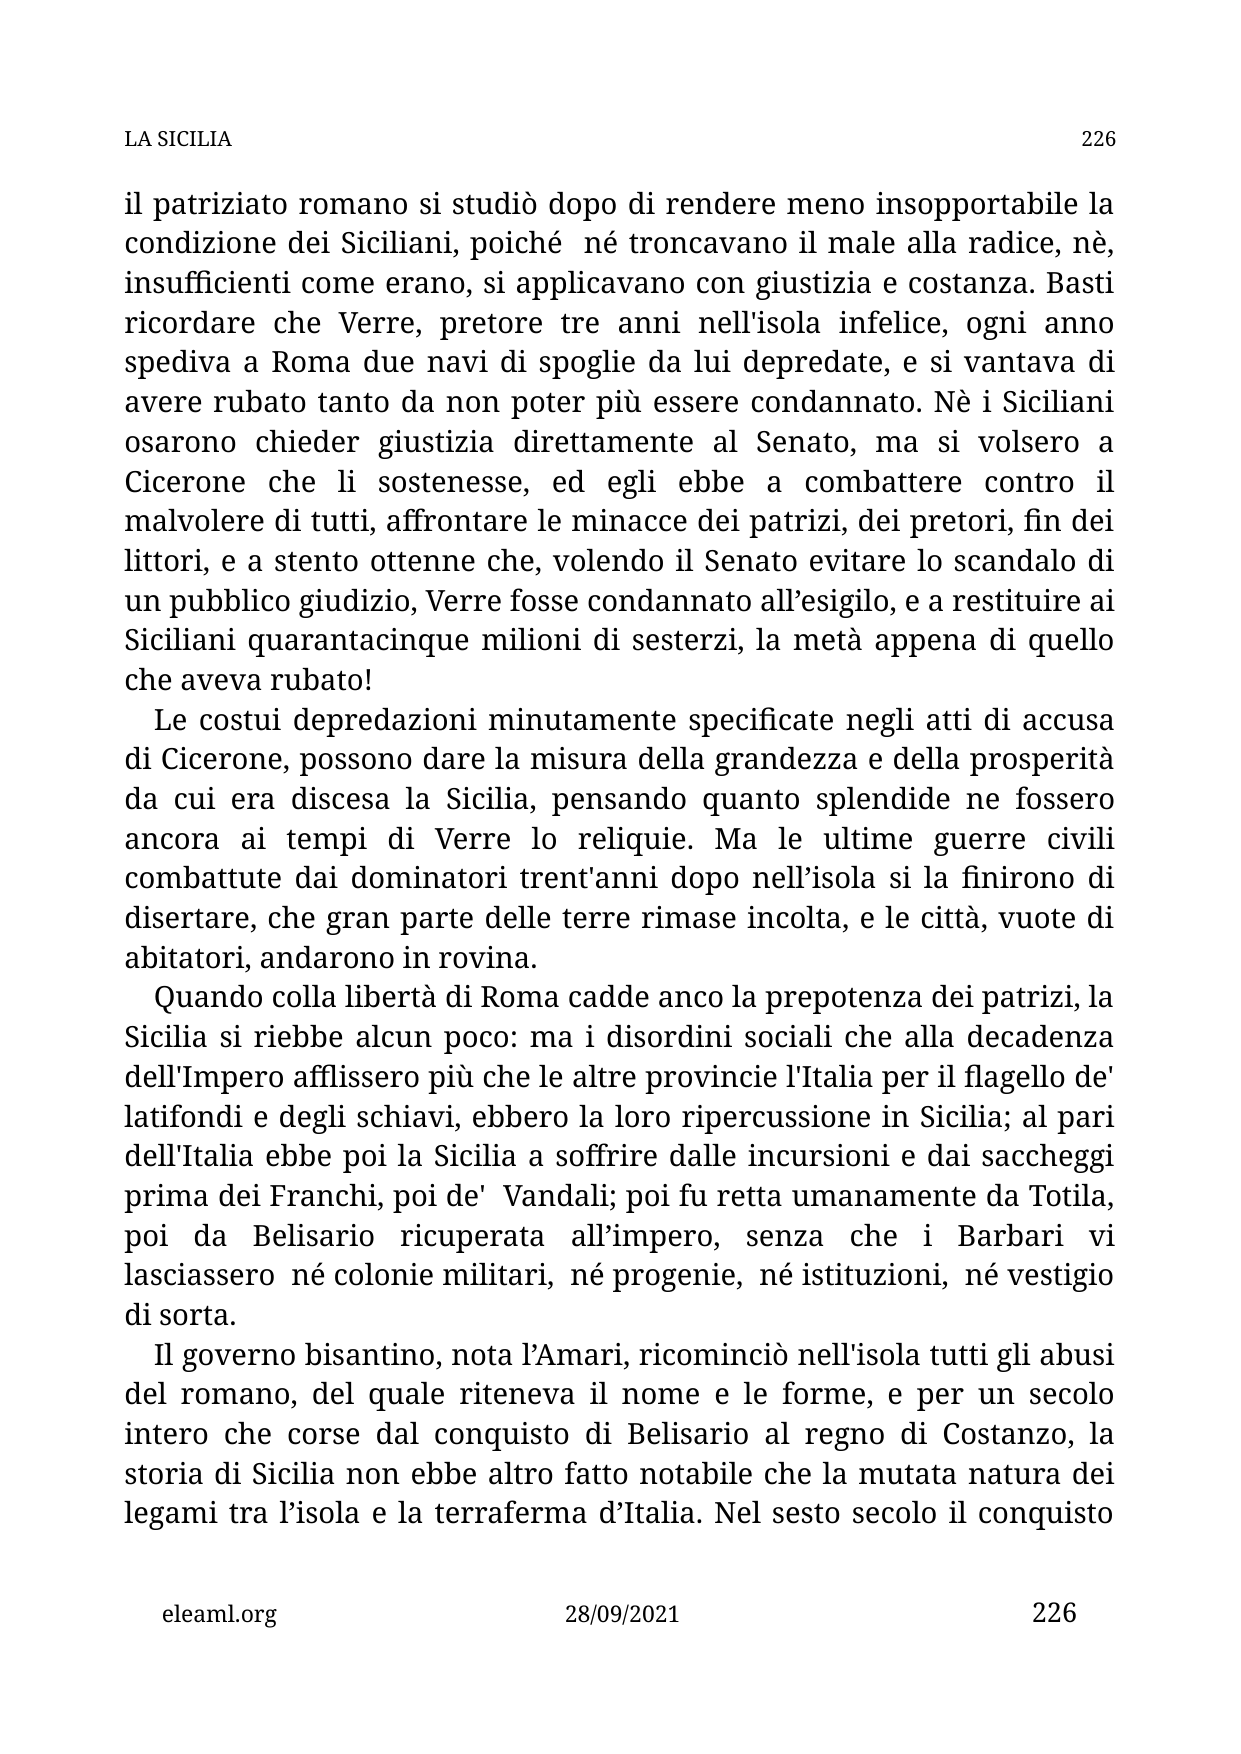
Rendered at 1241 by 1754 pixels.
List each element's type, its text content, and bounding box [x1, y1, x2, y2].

text Quando colla libertà di Roma cadde anco la prepotenza dei patrizi, la Sicilia si riebbe alcun poco: ma i disordini sociali che alla decadenza dell'Impero afflissero più che le altre provincie l'Italia per il flagello de' latifondi e degli schiavi, ebbero la loro ripercussione in Sicilia; al pari dell'Italia ebbe poi la Sicilia a soffrire dalle incursioni e dai saccheggi prima dei Franchi, poi de' Vandali; poi fu retta umanamente da Totila, poi da Belisario ricuperata all’impero, senza che i Barbari vi lasciassero né colonie militari, né progenie, né istituzioni, né vestigio di sorta. [124, 977, 1116, 1334]
text il patriziato romano si studiò dopo di rendere meno insopportabile la condizione dei Siciliani, poiché né troncavano il male alla radice, nè, insufficienti come erano, si applicavano con giustizia e costanza. Basti ricordare che Verre, pretore tre anni nell'isola infelice, ogni anno spediva a Roma due navi di spoglie da lui depredate, e si vantava di avere rubato tanto da non poter più essere condannato. Nè i Siciliani osarono chieder giustizia direttamente al Senato, ma si volsero a Cicerone che li sostenesse, ed egli ebbe a combattere contro il malvolere di tutti, affrontare le minacce dei patrizi, dei pretori, fin dei littori, e a stento ottenne che, volendo il Senato evitare lo scandalo di un pubblico giudizio, Verre fosse condannato all’esigilo, e a restituire ai Siciliani quarantacinque milioni di sesterzi, la metà appena di quello che aveva rubato! [124, 183, 1116, 699]
text Il governo bisantino, nota l’Amari, ricominciò nell'isola tutti gli abusi del romano, del quale riteneva il nome e le forme, e per un secolo intero che corse dal conquisto di Belisario al regno di Costanzo, la storia di Sicilia non ebbe altro fatto notabile che la mutata natura dei legami tra l’isola e la terraferma d’Italia. Nel sesto secolo il conquisto [124, 1334, 1116, 1532]
text Le costui depredazioni minutamente specificate negli atti di accusa di Cicerone, possono dare la misura della grandezza e della prosperità da cui era discesa la Sicilia, pensando quanto splendide ne fossero ancora ai tempi di Verre lo reliquie. Ma le ultime guerre civili combattute dai dominatori trent'anni dopo nell’isola si la finirono di disertare, che gran parte delle terre rimase incolta, e le città, vuote di abitatori, andarono in rovina. [124, 699, 1116, 977]
